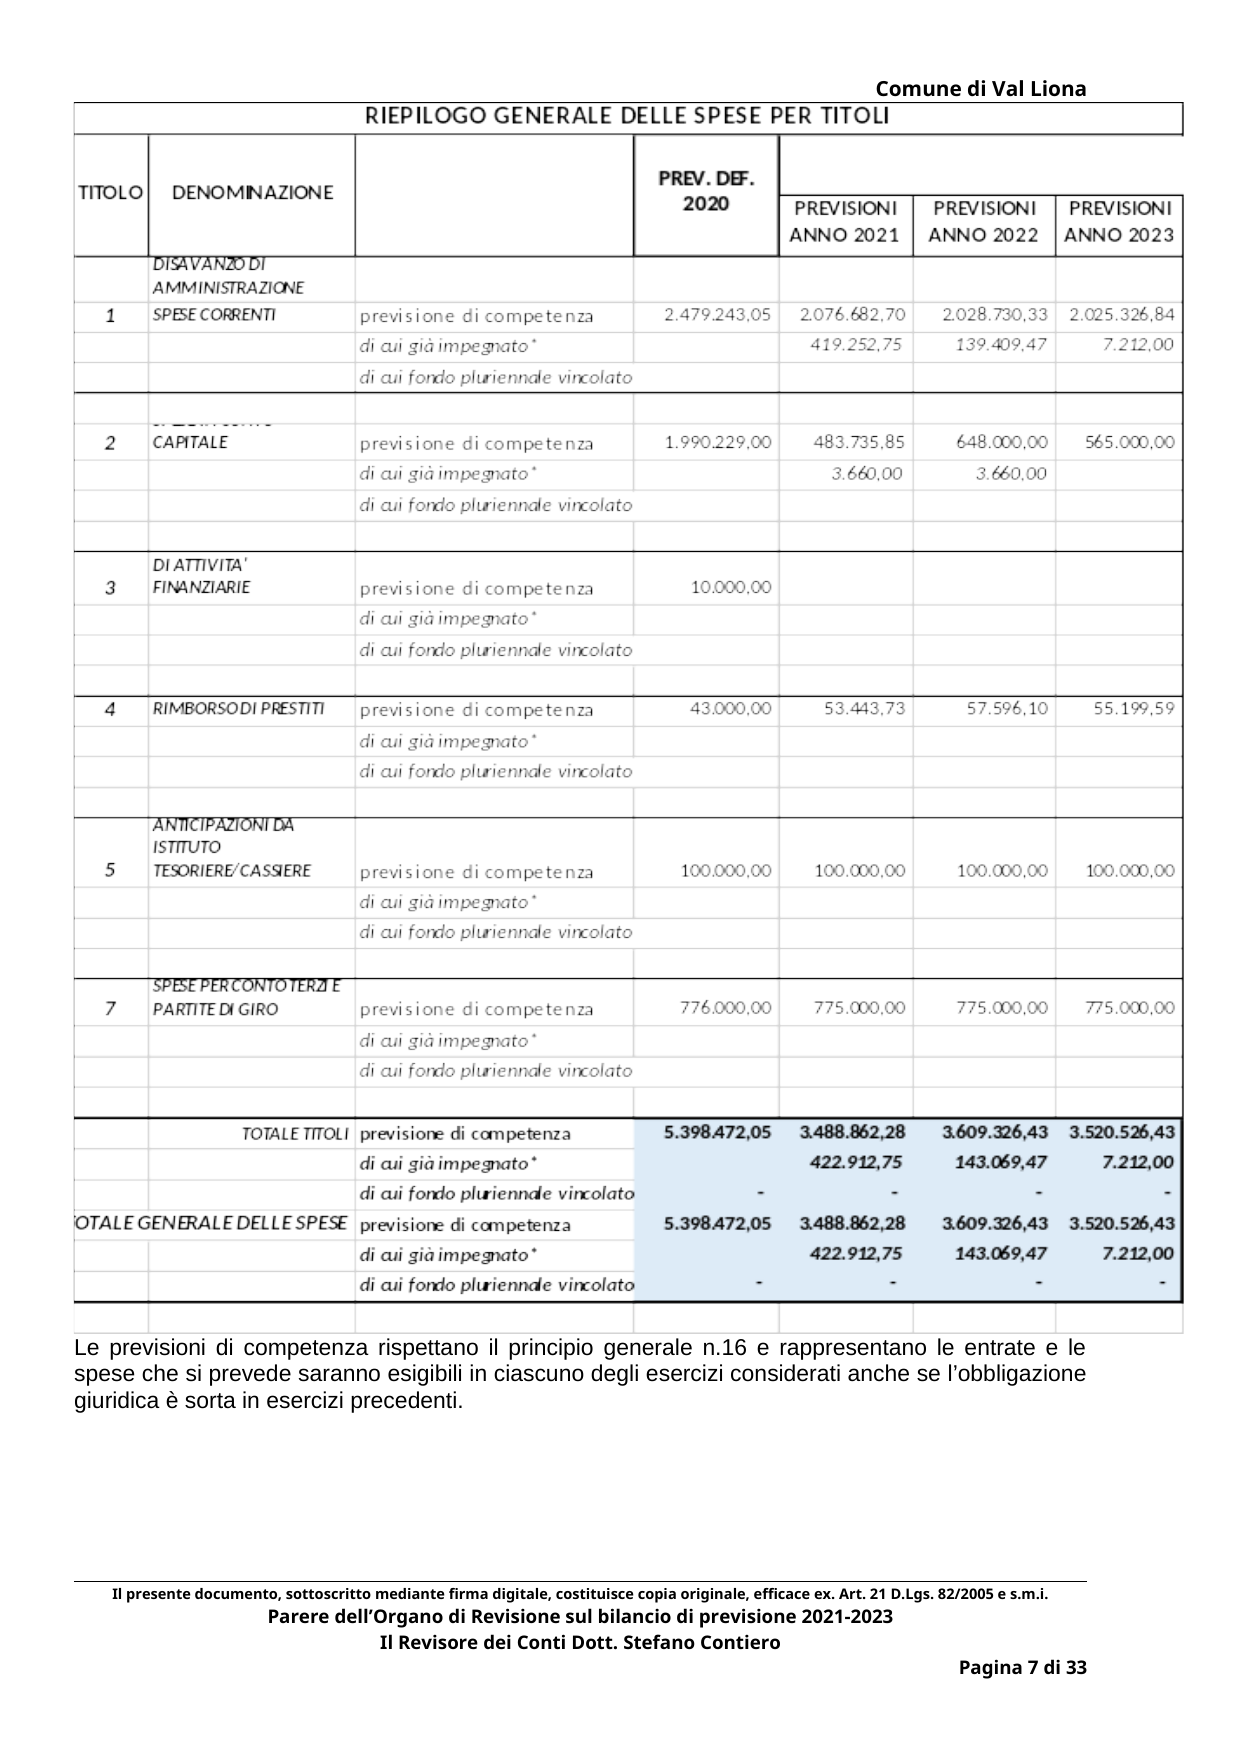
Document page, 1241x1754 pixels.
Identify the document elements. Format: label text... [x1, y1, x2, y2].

text Le previsioni di competenza rispettano il principio generale n.16 e rappresentano le entrate e le spese che si prevede saranno esigibili in ciascuno degli esercizi considerati anche se l’obbligazione giuridica è sorta in esercizi precedenti. [74, 1334, 1087, 1413]
